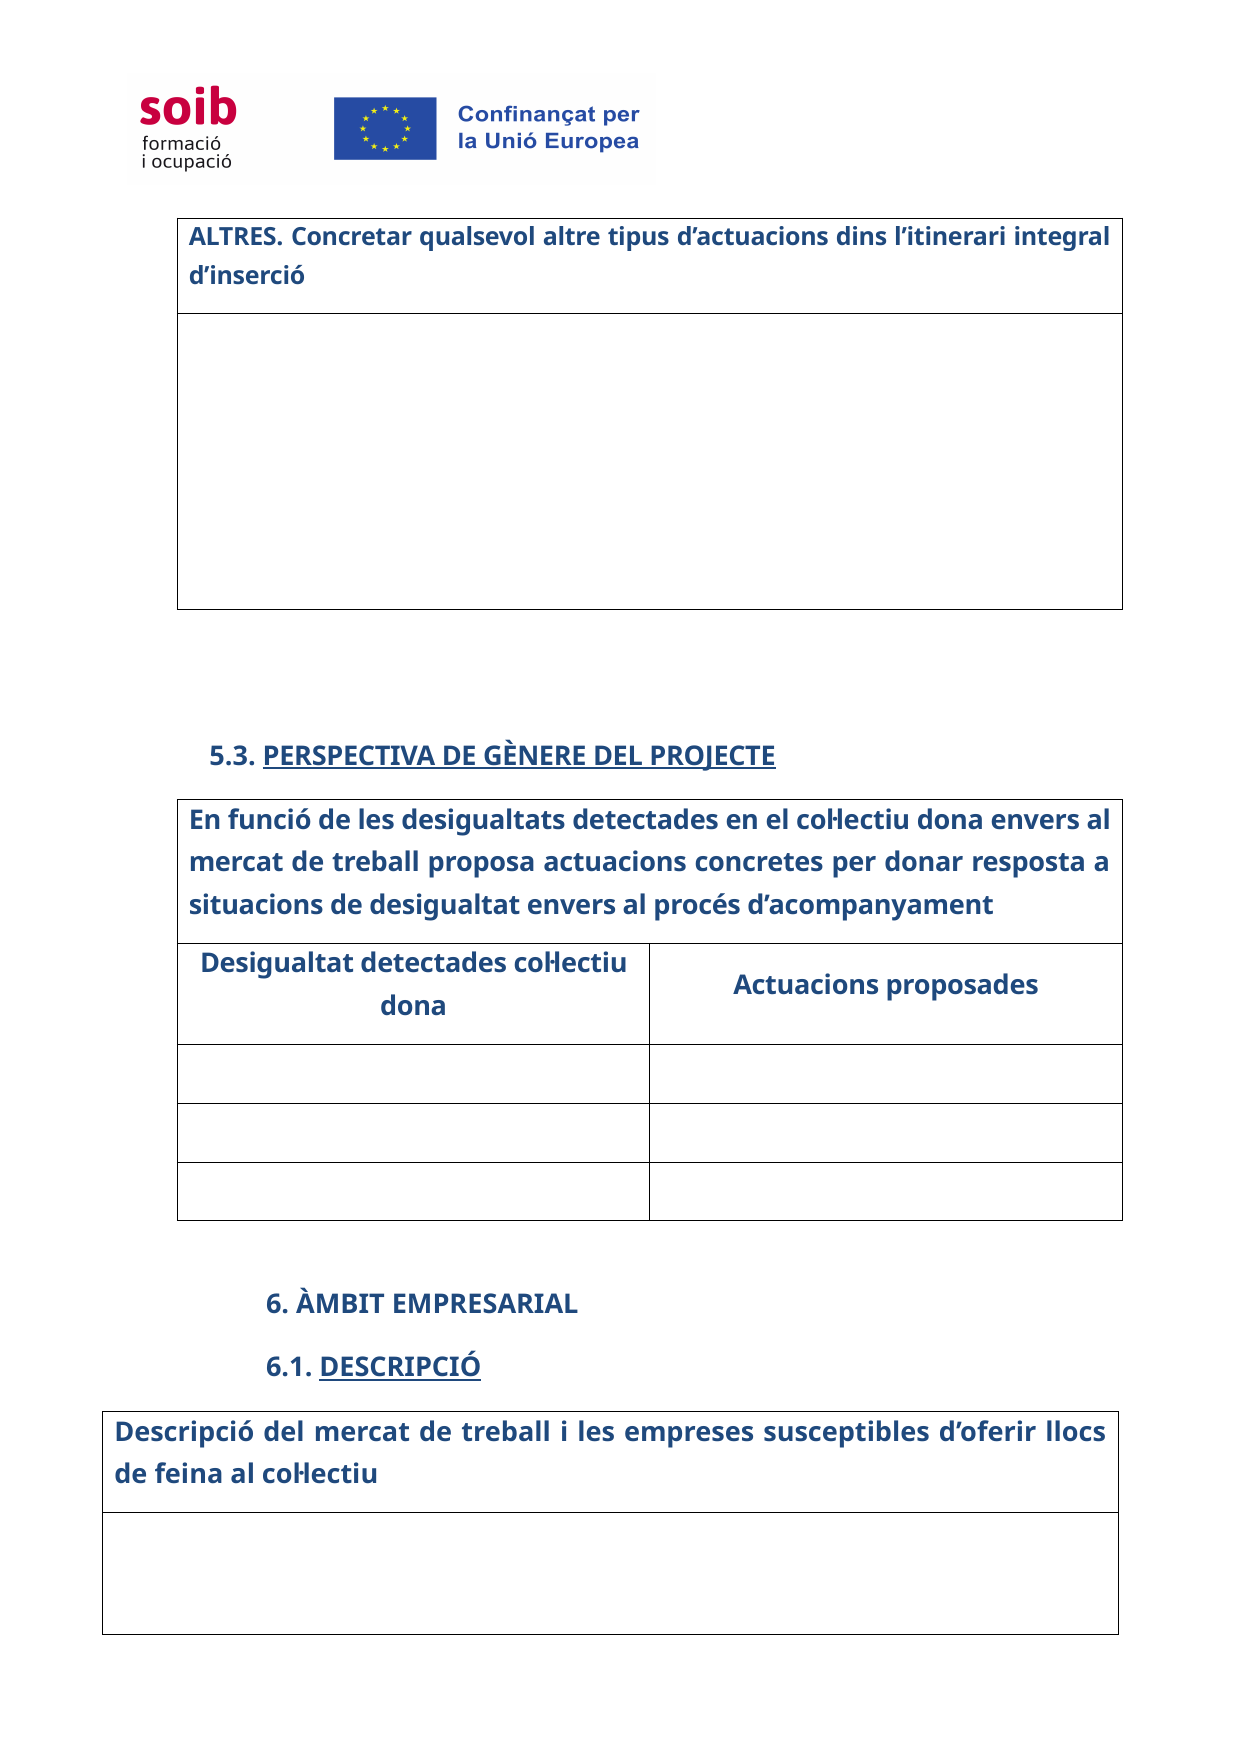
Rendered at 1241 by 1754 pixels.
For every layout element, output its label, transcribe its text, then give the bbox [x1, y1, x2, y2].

table_cell [103, 1513, 1118, 1634]
text 5.3. PERSPECTIVA DE GÈNERE DEL PROJECTE [207, 736, 1122, 773]
table_cell Actuacions proposades [650, 944, 1122, 1044]
table_cell [178, 1045, 649, 1103]
table_cell Desigualtat detectades col·lectiu dona [178, 944, 649, 1044]
list 6.1. DESCRIPCIÓ [207, 1348, 1122, 1385]
table_cell [178, 1163, 649, 1220]
table_cell [178, 1104, 649, 1162]
table_header ALTRES. Concretar qualsevol altre tipus d’actuacions dins l’itinerari integral d’inserció [178, 219, 1122, 313]
list 6. ÀMBIT EMPRESARIAL [207, 1284, 1122, 1321]
picture [126, 73, 657, 185]
table_header En funció de les desigualtats detectades en el col·lectiu dona envers al mercat de treball proposa actuacions concretes per donar resposta a situacions de desigualtat envers al procés d’acompanyament [178, 800, 1122, 943]
table_cell [650, 1104, 1122, 1162]
table_cell [178, 314, 1122, 609]
table_cell [650, 1163, 1122, 1220]
table_cell [650, 1045, 1122, 1103]
table_header Descripció del mercat de treball i les empreses susceptibles d’oferir llocs de feina al col·lectiu [103, 1412, 1118, 1512]
